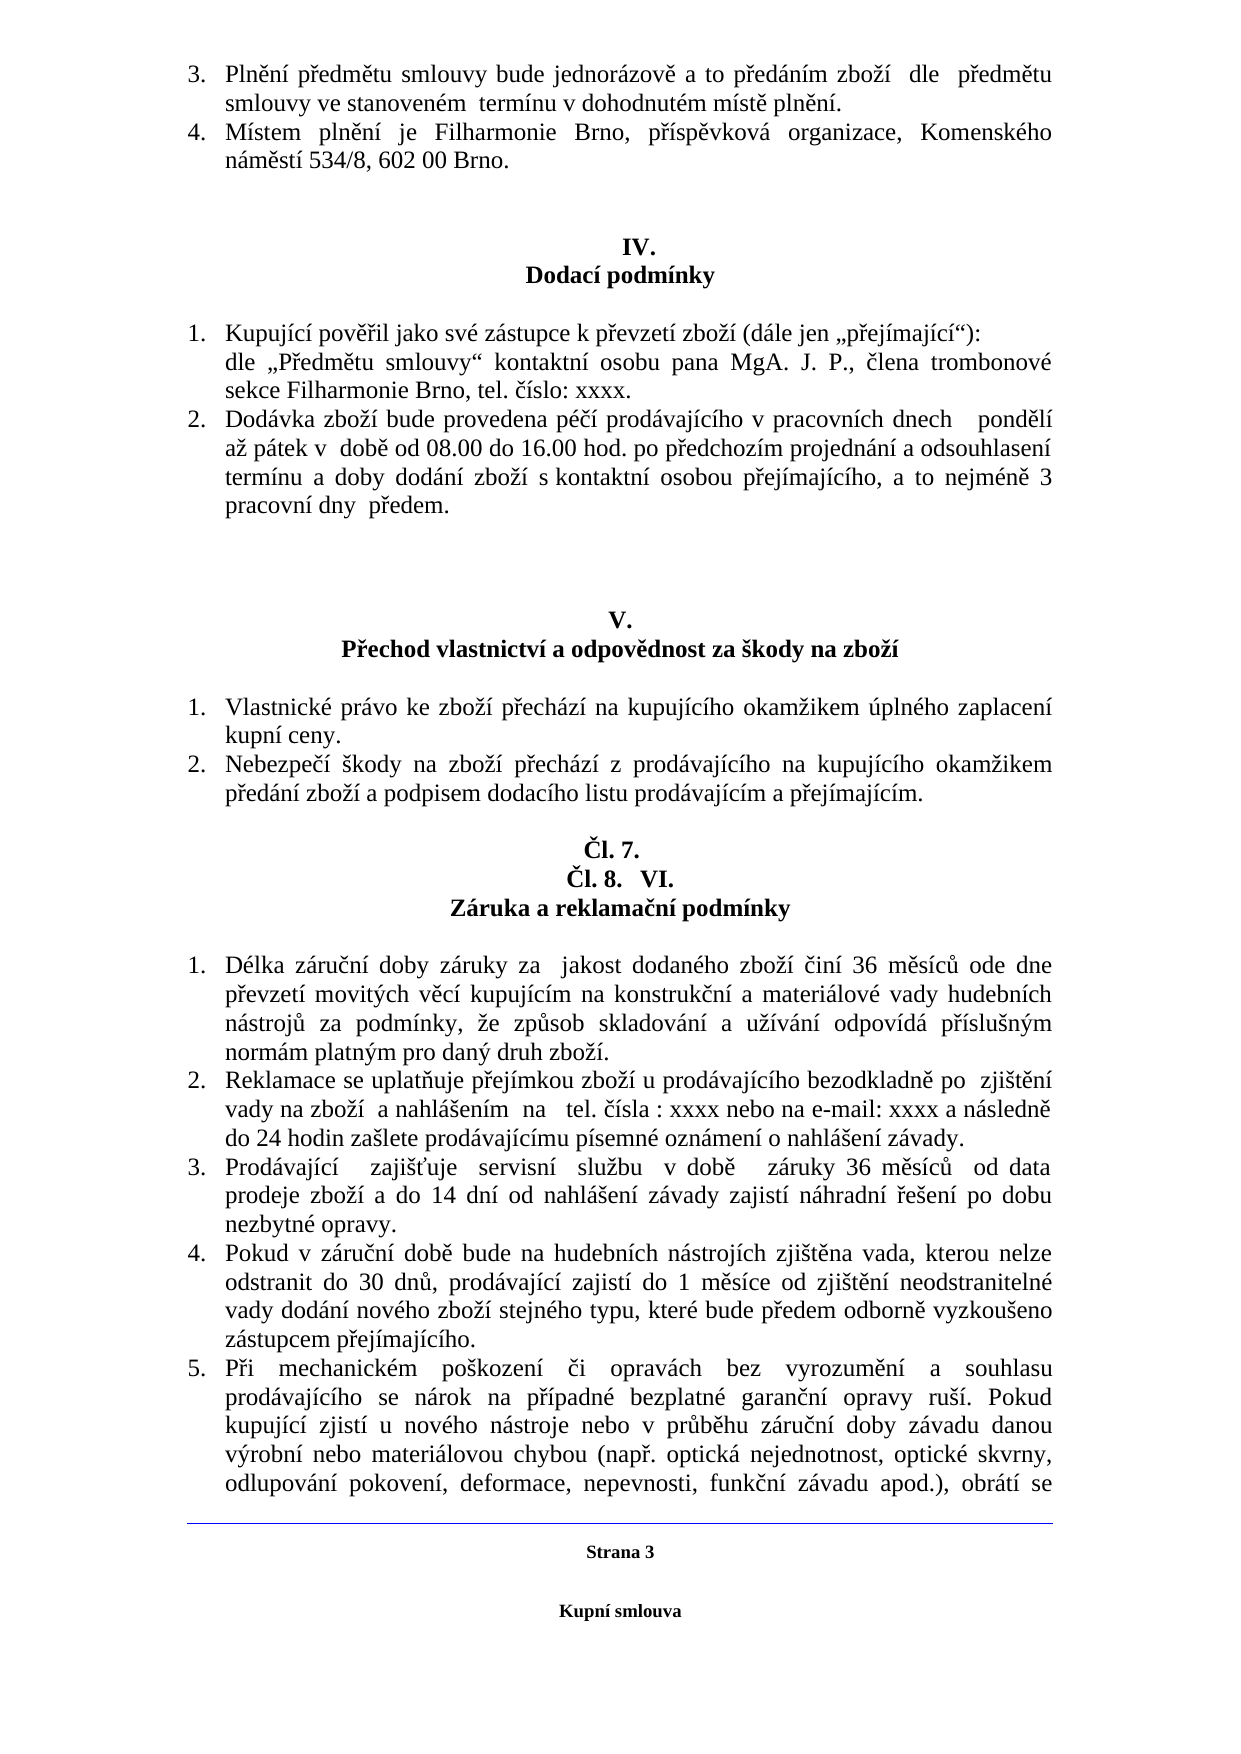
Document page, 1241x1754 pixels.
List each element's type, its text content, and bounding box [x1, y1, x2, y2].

text Záruka a reklamační podmínky [187, 893, 1053, 922]
list Vlastnické právo ke zboží přechází na kupujícího okamžikem úplného zaplacení kupní ceny. [187, 692, 1053, 749]
list Nebezpečí škody na zboží přechází z prodávajícího na kupujícího okamžikem předání zboží a podpisem dodacího listu prodávajícím a přejímajícím. [187, 749, 1053, 807]
text V. [187, 605, 1053, 634]
list Reklamace se uplatňuje přejímkou zboží u prodávajícího bezodkladně po zjištění vady na zboží a nahlášením na tel. čísla : xxxx nebo na e-mail: xxxx a následně do 24 hodin zašlete prodávajícímu písemné oznámení o nahlášení závady. [187, 1065, 1053, 1152]
subtitle VI. [187, 864, 1053, 893]
text Dodací podmínky [187, 260, 1053, 289]
list Kupující pověřil jako své zástupce k převzetí zboží (dále jen „přejímající“): [187, 318, 1053, 347]
list Při mechanickém poškození či opravách bez vyrozumění a souhlasu prodávajícího se nárok na případné bezplatné garanční opravy ruší. Pokud kupující zjistí u nového nástroje nebo v průběhu záruční doby závadu danou výrobní nebo materiálovou chybou (např. optická nejednotnost, optické skvrny, odlupování pokovení, deformace, nepevnosti, funkční závadu apod.), obrátí se [187, 1353, 1053, 1497]
text dle „Předmětu smlouvy“ kontaktní osobu pana MgA. J. P., člena trombonové sekce Filharmonie Brno, tel. číslo: xxxx. [225, 347, 1053, 404]
list Pokud v záruční době bude na hudebních nástrojích zjištěna vada, kterou nelze odstranit do 30 dnů, prodávající zajistí do 1 měsíce od zjištění neodstranitelné vady dodání nového zboží stejného typu, které bude předem odborně vyzkoušeno zástupcem přejímajícího. [187, 1238, 1053, 1353]
list Dodávka zboží bude provedena péčí prodávajícího v pracovních dnech pondělí až pátek v době od 08.00 do 16.00 hod. po předchozím projednání a odsouhlasení termínu a doby dodání zboží s kontaktní osobou přejímajícího, a to nejméně 3 pracovní dny předem. [187, 404, 1053, 519]
list Prodávající zajišťuje servisní službu v době záruky 36 měsíců od data prodeje zboží a do 14 dní od nahlášení závady zajistí náhradní řešení po dobu nezbytné opravy. [187, 1152, 1053, 1238]
text Přechod vlastnictví a odpovědnost za škody na zboží [187, 634, 1053, 663]
text IV. [225, 232, 1053, 260]
list Délka záruční doby záruky za jakost dodaného zboží činí 36 měsíců ode dne převzetí movitých věcí kupujícím na konstrukční a materiálové vady hudebních nástrojů za podmínky, že způsob skladování a užívání odpovídá příslušným normám platným pro daný druh zboží. [187, 950, 1053, 1065]
list Místem plnění je Filharmonie Brno, příspěvková organizace, Komenského náměstí 534/8, 602 00 Brno. [187, 117, 1053, 174]
list Plnění předmětu smlouvy bude jednorázově a to předáním zboží dle předmětu smlouvy ve stanoveném termínu v dohodnutém místě plnění. [187, 59, 1053, 117]
